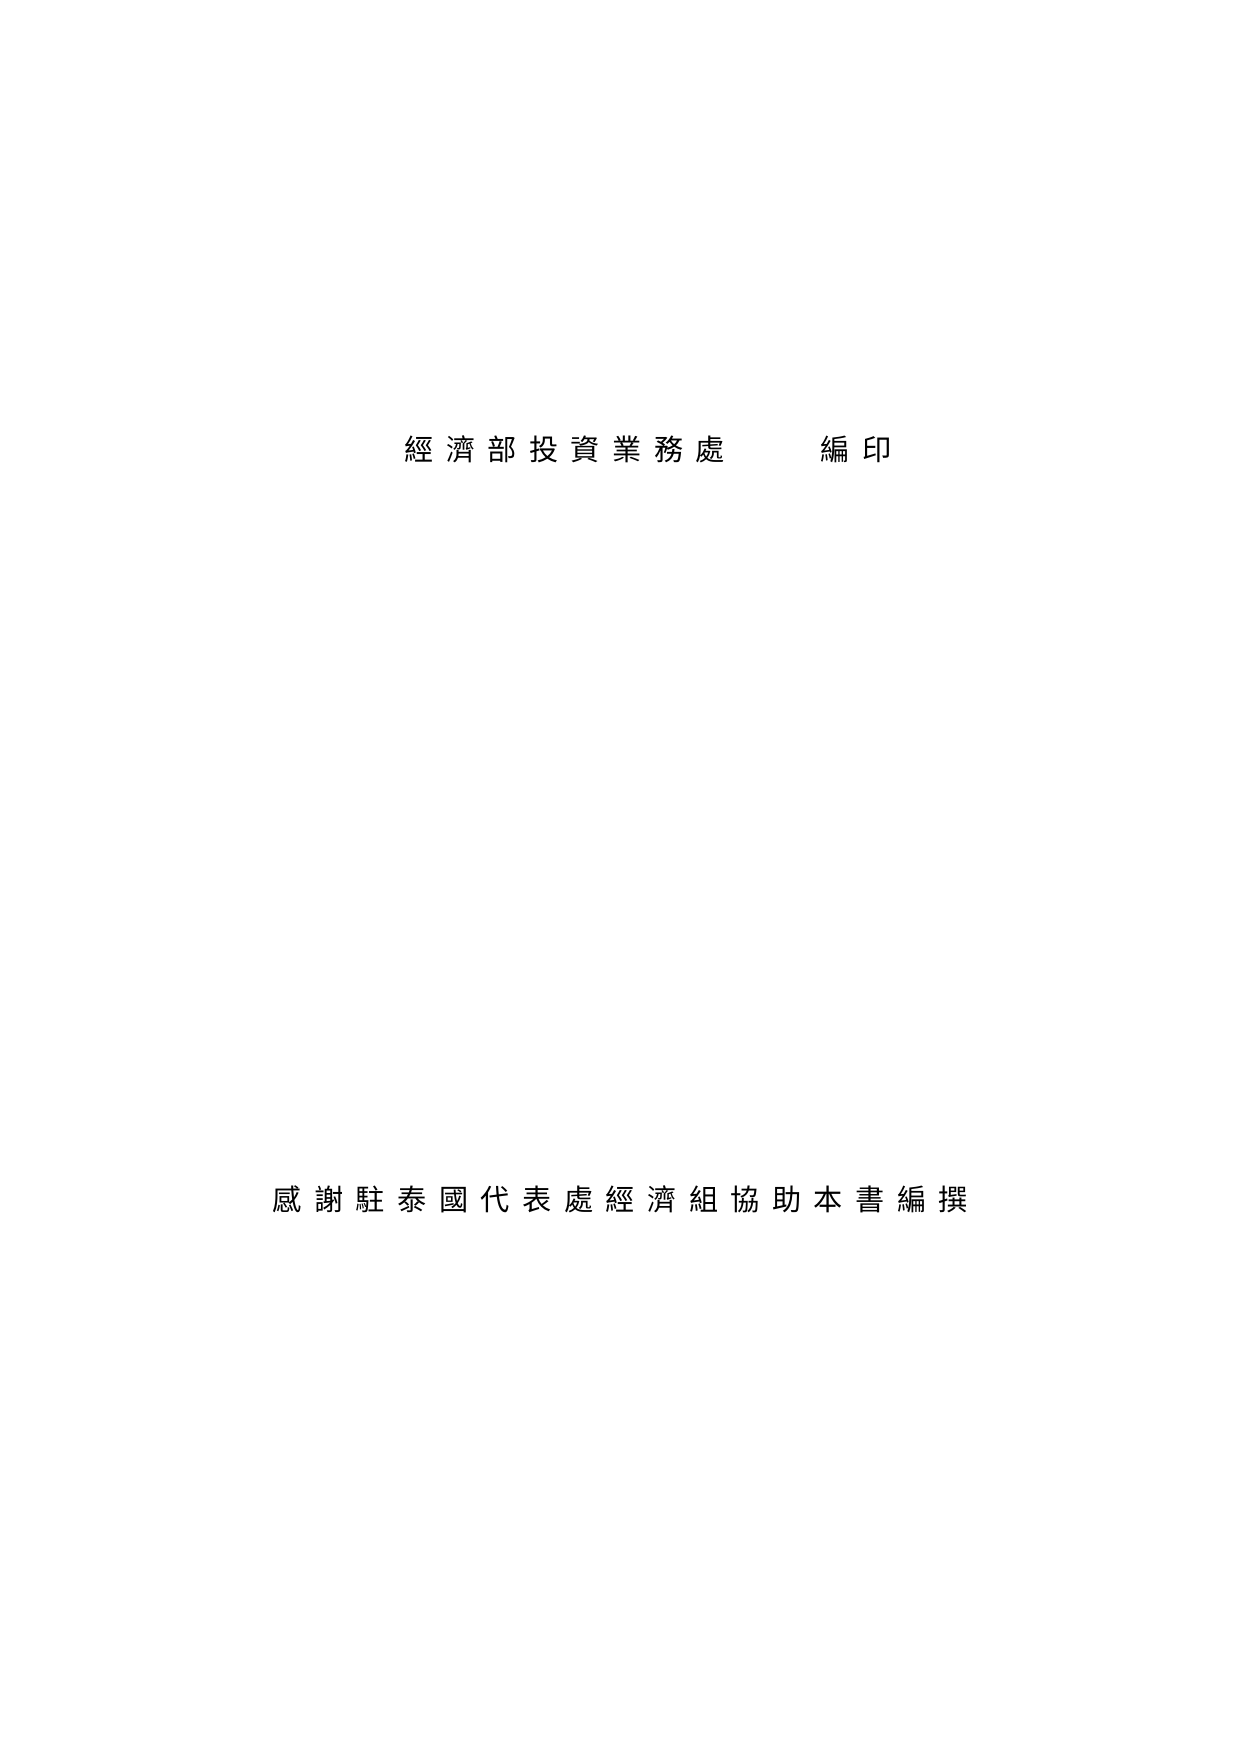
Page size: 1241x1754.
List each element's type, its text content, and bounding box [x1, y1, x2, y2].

table_cell 經濟部投資業務處 編印 [183, 281, 1074, 1119]
text 感謝駐泰國代表處經濟組協助本書編撰 [183, 1156, 1058, 1219]
